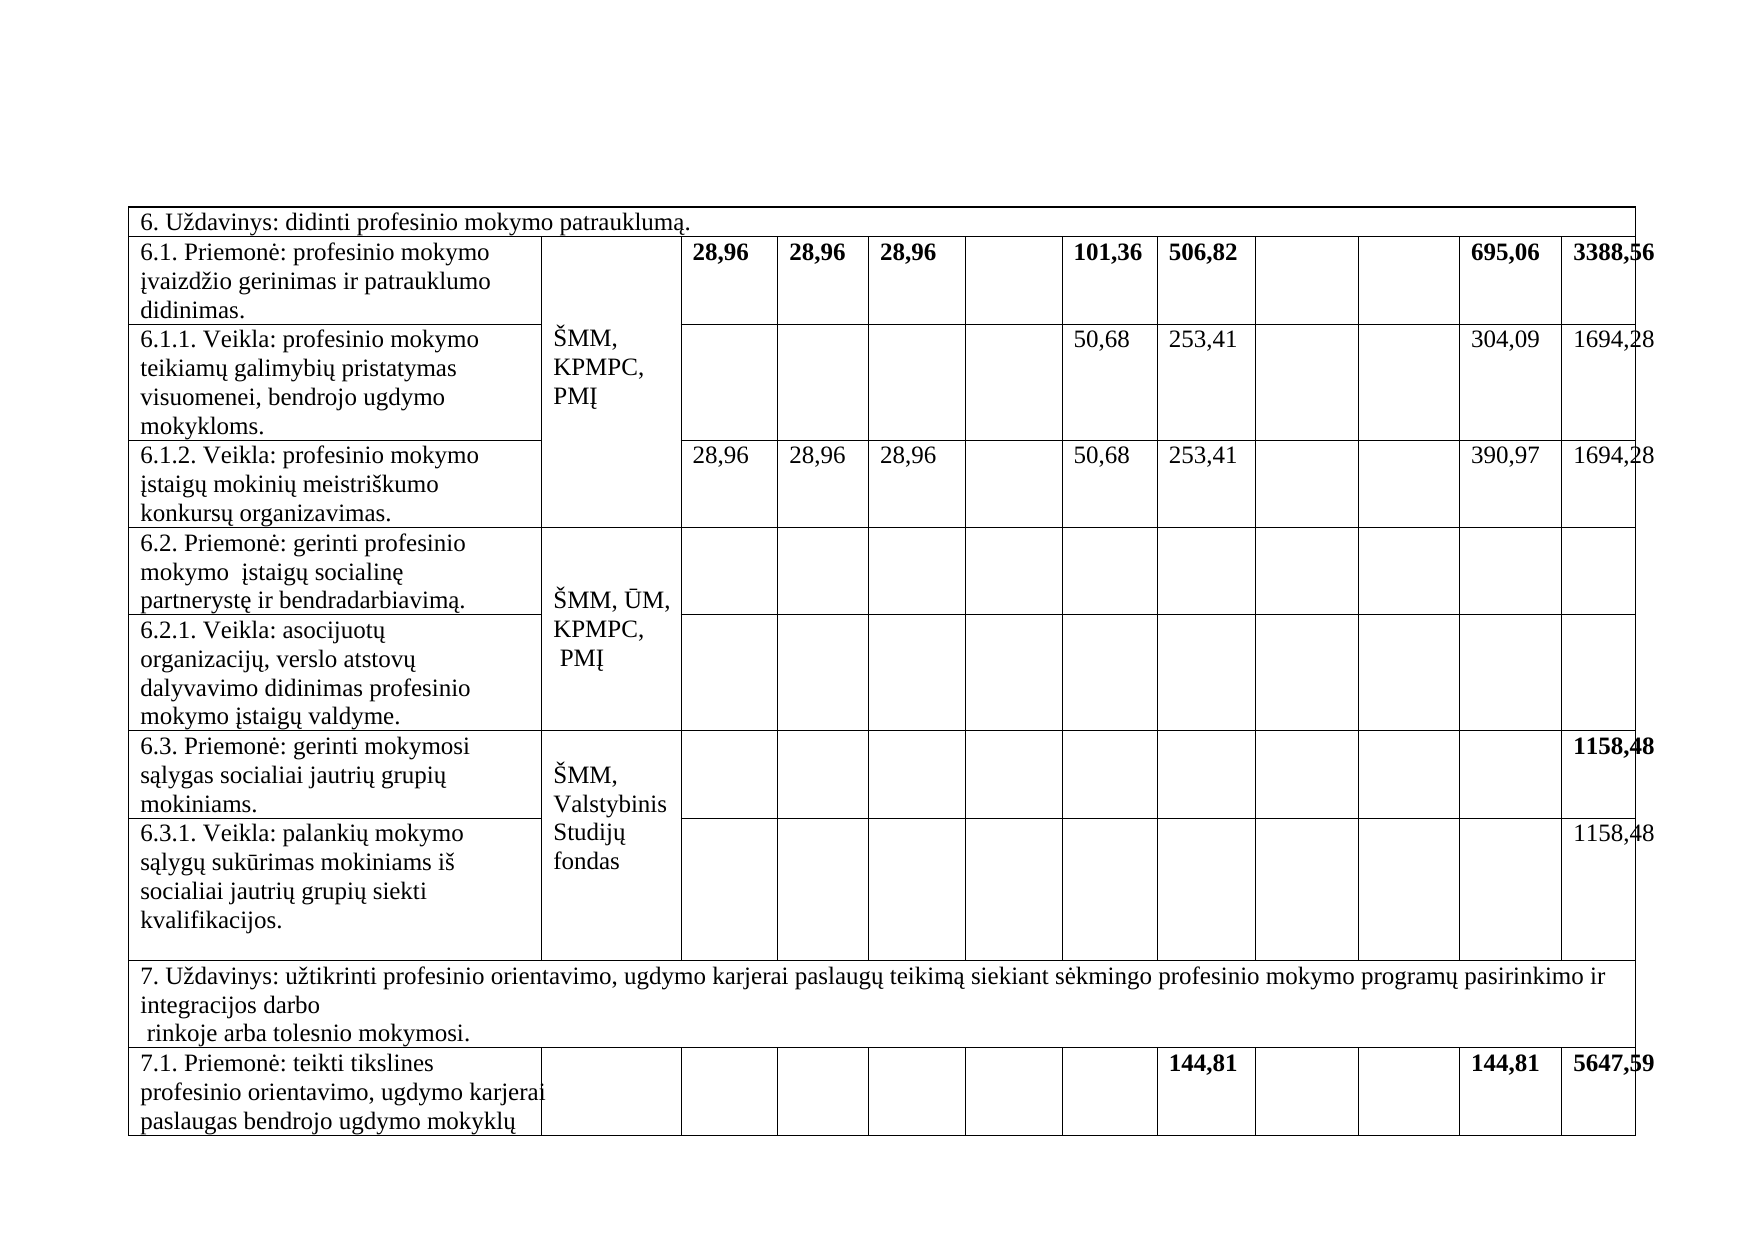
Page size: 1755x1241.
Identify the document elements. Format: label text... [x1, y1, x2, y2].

table_cell [778, 615, 868, 730]
table_cell [1158, 528, 1255, 614]
table_cell 390,97 [1460, 441, 1561, 527]
table_cell [1256, 731, 1358, 817]
table_cell [1256, 615, 1358, 730]
table_cell [966, 237, 1062, 323]
table_cell 28,96 [869, 441, 965, 527]
table_cell [966, 441, 1062, 527]
table_cell [778, 528, 868, 614]
table_cell [682, 1048, 777, 1134]
table_cell [1158, 731, 1255, 817]
table_cell [1158, 615, 1255, 730]
table_cell [1256, 237, 1358, 323]
table_cell [1460, 528, 1561, 614]
table_cell [1460, 731, 1561, 817]
table_cell 6. Uždavinys: didinti profesinio mokymo patrauklumą. [129, 208, 1635, 236]
table_cell [1359, 615, 1459, 730]
table_cell 1158,48 [1562, 819, 1635, 960]
table_cell 28,96 [869, 237, 965, 323]
table_cell [778, 819, 868, 960]
table_cell 28,96 [778, 441, 868, 527]
table_cell [1460, 615, 1561, 730]
table_cell [869, 615, 965, 730]
table_cell [1359, 731, 1459, 817]
table_cell [1460, 819, 1561, 960]
table_cell ŠMM, Valstybinis Studijų fondas [542, 731, 681, 960]
table_cell [1256, 819, 1358, 960]
table_cell [778, 1048, 868, 1134]
table_cell ŠMM, ŪM, KPMPC, PMĮ [542, 528, 681, 730]
table_cell [682, 325, 777, 439]
table_cell [1562, 615, 1635, 730]
table_cell [1562, 528, 1635, 614]
table_cell 28,96 [778, 237, 868, 323]
table_cell 253,41 [1158, 441, 1255, 527]
table_cell [1063, 819, 1157, 960]
table_cell [966, 325, 1062, 439]
table_cell [869, 528, 965, 614]
table_cell [1256, 441, 1358, 527]
table_cell 144,81 [1158, 1048, 1255, 1134]
table_cell 6.2. Priemonė: gerinti profesinio mokymo įstaigų socialinę partnerystę ir bendradarbiavimą. [129, 528, 541, 614]
table_cell [1158, 819, 1255, 960]
table_cell ŠMM, Lietuvos mokinių neformaliojo švietimo centras [542, 1048, 681, 1134]
table_cell [966, 819, 1062, 960]
table_cell 5647,59 [1562, 1048, 1635, 1134]
table_cell [869, 819, 965, 960]
table_cell 6.1.2. Veikla: profesinio mokymo įstaigų mokinių meistriškumo konkursų organizavimas. [129, 441, 541, 527]
table_cell [1256, 1048, 1358, 1134]
table_cell 6.2.1. Veikla: asocijuotų organizacijų, verslo atstovų dalyvavimo didinimas profesinio mokymo įstaigų valdyme. [129, 615, 541, 730]
table_cell [682, 615, 777, 730]
table_cell [1359, 1048, 1459, 1134]
table_cell 6.3. Priemonė: gerinti mokymosi sąlygas socialiai jautrių grupių mokiniams. [129, 731, 541, 817]
table_cell [1359, 528, 1459, 614]
table_cell [778, 325, 868, 439]
table_cell [1359, 441, 1459, 527]
table_cell 50,68 [1063, 441, 1157, 527]
table_cell 28,96 [682, 237, 777, 323]
table_cell 1694,28 [1562, 325, 1635, 439]
table_cell [1063, 615, 1157, 730]
table_cell [1063, 1048, 1157, 1134]
table_cell [966, 731, 1062, 817]
table_cell [1063, 731, 1157, 817]
table_cell [682, 731, 777, 817]
table_cell 695,06 [1460, 237, 1561, 323]
table_cell [1359, 819, 1459, 960]
table_cell [966, 615, 1062, 730]
table_cell 28,96 [682, 441, 777, 527]
table_cell ŠMM, KPMPC, PMĮ [542, 237, 681, 527]
table_cell [869, 1048, 965, 1134]
table_cell 7.1. Priemonė: teikti tikslines profesinio orientavimo, ugdymo karjerai paslaugas bendrojo ugdymo mokyklų ir profesinio mokymo įstaigų mokiniams. [129, 1048, 541, 1134]
table_cell [1359, 325, 1459, 439]
table_cell [1359, 237, 1459, 323]
table_cell 7. Uždavinys: užtikrinti profesinio orientavimo, ugdymo karjerai paslaugų teikimą siekiant sėkmingo profesinio mokymo programų pasirinkimo ir integracijos darbo rinkoje arba tolesnio mokymosi. [129, 961, 1635, 1047]
table_cell [682, 819, 777, 960]
table_cell 304,09 [1460, 325, 1561, 439]
table_cell 1158,48 [1562, 731, 1635, 817]
table_cell 3388,56 [1562, 237, 1635, 323]
table_cell 1694,28 [1562, 441, 1635, 527]
table_cell 144,81 [1460, 1048, 1561, 1134]
table_cell [966, 528, 1062, 614]
table_cell [682, 528, 777, 614]
table_cell 253,41 [1158, 325, 1255, 439]
table_cell [1063, 528, 1157, 614]
table_cell 50,68 [1063, 325, 1157, 439]
table_cell [1256, 325, 1358, 439]
table_cell 6.1. Priemonė: profesinio mokymo įvaizdžio gerinimas ir patrauklumo didinimas. [129, 237, 541, 323]
table_cell [1256, 528, 1358, 614]
table_cell 6.1.1. Veikla: profesinio mokymo teikiamų galimybių pristatymas visuomenei, bendrojo ugdymo mokykloms. [129, 325, 541, 439]
table_cell 506,82 [1158, 237, 1255, 323]
table_cell [778, 731, 868, 817]
table_cell 101,36 [1063, 237, 1157, 323]
table_cell [869, 325, 965, 439]
table_cell [869, 731, 965, 817]
table_cell [966, 1048, 1062, 1134]
table_cell 6.3.1. Veikla: palankių mokymo sąlygų sukūrimas mokiniams iš socialiai jautrių grupių siekti kvalifikacijos. [129, 819, 541, 960]
